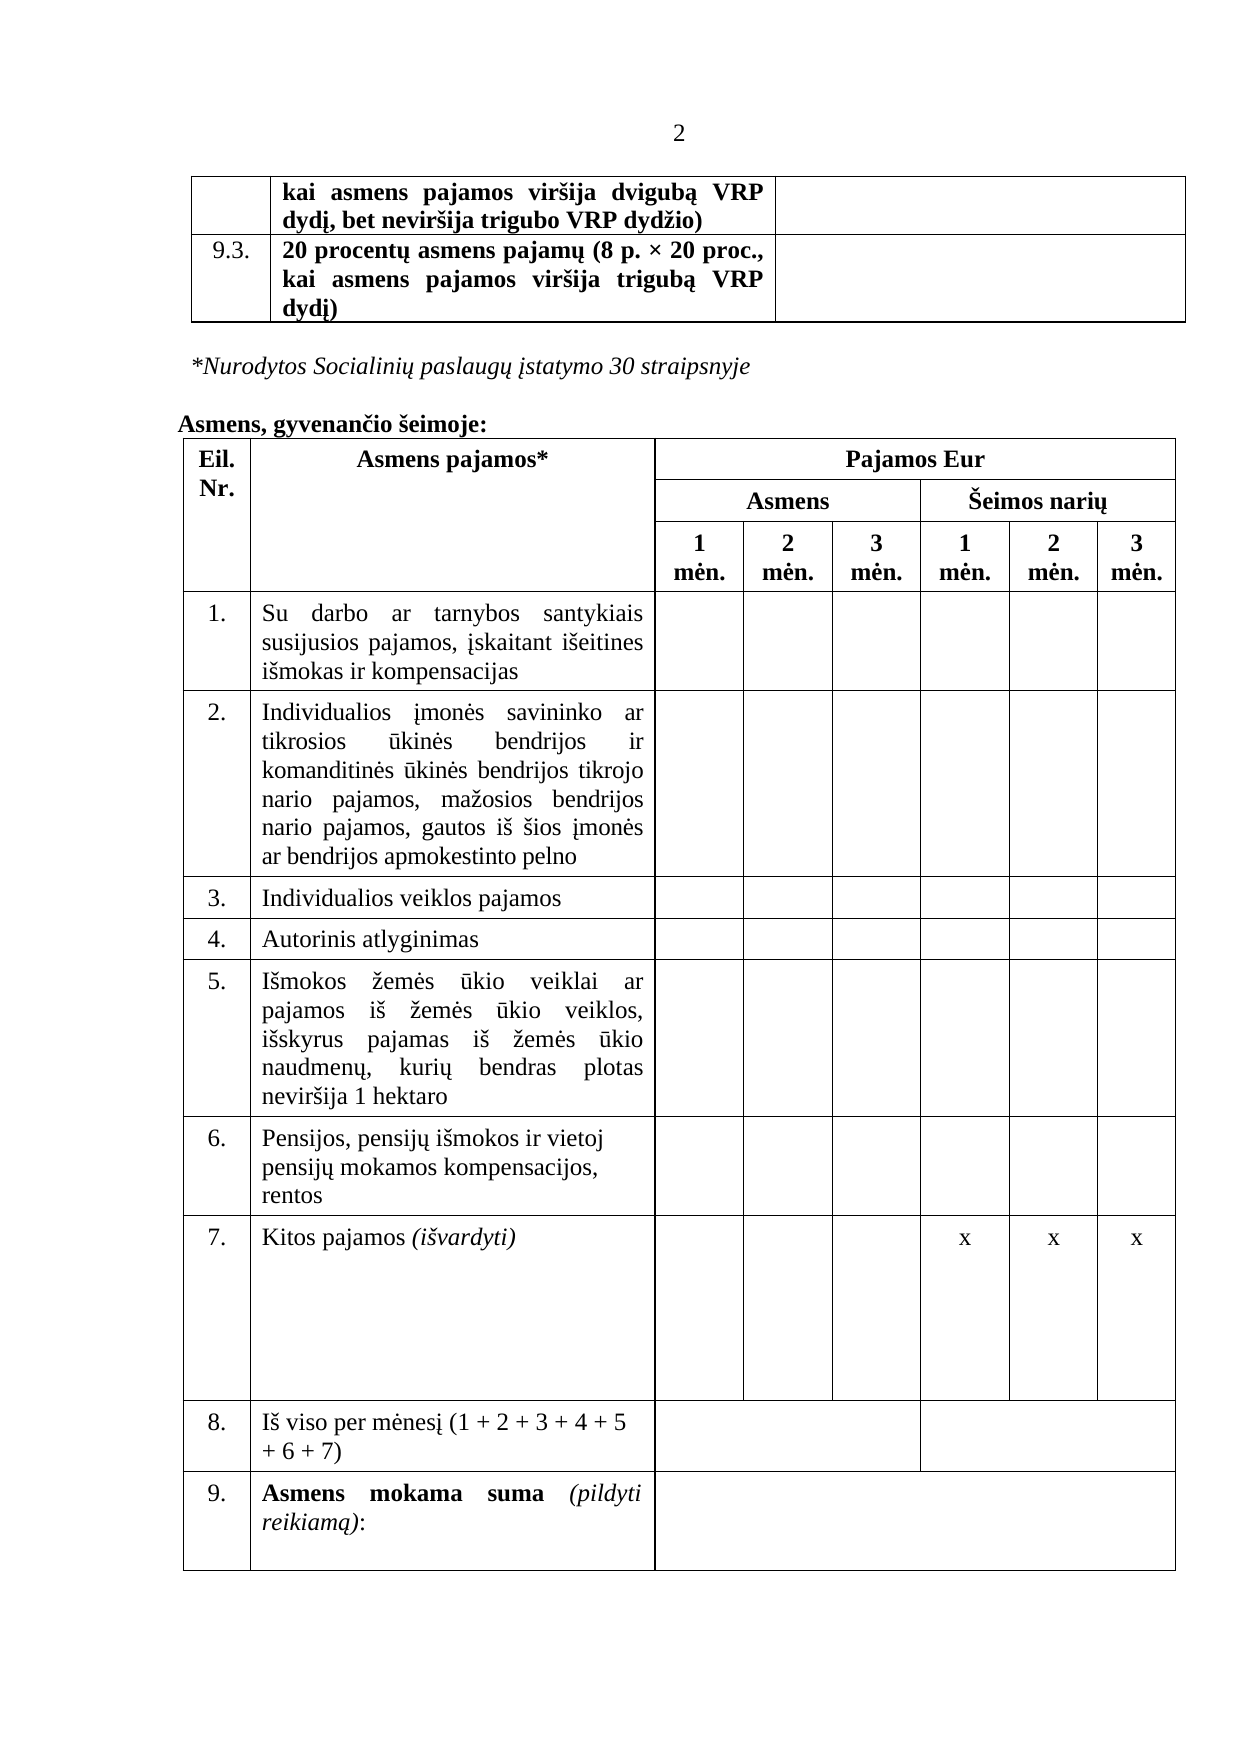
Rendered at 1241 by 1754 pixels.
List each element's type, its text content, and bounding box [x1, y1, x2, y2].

table_cell [744, 960, 832, 1116]
table_cell [921, 1401, 1175, 1471]
table_cell [921, 592, 1009, 690]
table_header Pajamos Eur [656, 439, 1175, 479]
table_cell Kitos pajamos (išvardyti) [251, 1216, 654, 1400]
table_cell Išmokos žemės ūkio veiklai ar pajamos iš žemės ūkio veiklos, išskyrus pajamas iš žemės ūkio naudmenų, kurių bendras plotas neviršija 1 hektaro [251, 960, 654, 1116]
table_cell 2. [184, 691, 250, 876]
table_cell [1010, 877, 1097, 917]
table_header Asmens pajamos* [251, 439, 654, 591]
table_cell [744, 592, 832, 690]
table_cell [1010, 592, 1097, 690]
table_cell [833, 1216, 920, 1400]
table_cell 20 procentų asmens pajamų (8 p. × 20 proc., kai asmens pajamos viršija trigubą VRP dydį) [271, 235, 775, 321]
table_cell [921, 1117, 1009, 1215]
table_cell x [1098, 1216, 1175, 1400]
table_cell [921, 877, 1009, 917]
table_cell Pensijos, pensijų išmokos ir vietoj pensijų mokamos kompensacijos, rentos [251, 1117, 654, 1215]
table_cell 5. [184, 960, 250, 1116]
table_cell Asmens mokama suma (pildyti reikiamą): [251, 1472, 654, 1570]
table_cell [656, 592, 743, 690]
table_cell [833, 592, 920, 690]
table_cell 3 mėn. [833, 522, 920, 591]
table_cell [1098, 691, 1175, 876]
table_cell kai asmens pajamos viršija dvigubą VRP dydį, bet neviršija trigubo VRP dydžio) [271, 177, 775, 234]
table_cell [1186, 176, 1191, 234]
table_cell 3. [184, 877, 250, 917]
table_cell Su darbo ar tarnybos santykiais susijusios pajamos, įskaitant išeitines išmokas ir kompensacijas [251, 592, 654, 690]
table_cell 1. [184, 592, 250, 690]
table_cell Asmens [656, 480, 920, 521]
table_cell [656, 877, 743, 917]
table_cell [656, 1117, 743, 1215]
table_cell 8. [184, 1401, 250, 1471]
table_cell [1098, 877, 1175, 917]
table_cell [833, 691, 920, 876]
table_cell [1098, 1117, 1175, 1215]
table_cell [833, 919, 920, 959]
table_cell Šeimos narių [921, 480, 1175, 521]
table_cell Individualios įmonės savininko ar tikrosios ūkinės bendrijos ir komanditinės ūkinės bendrijos tikrojo nario pajamos, mažosios bendrijos nario pajamos, gautos iš šios įmonės ar bendrijos apmokestinto pelno [251, 691, 654, 876]
table_cell [833, 1117, 920, 1215]
table_cell [656, 691, 743, 876]
table_cell 4. [184, 919, 250, 959]
table_cell [192, 177, 270, 234]
table_cell 9. [184, 1472, 250, 1570]
table_cell 3 mėn. [1098, 522, 1175, 591]
table_cell [921, 919, 1009, 959]
table_cell 9.3. [192, 235, 270, 321]
table_cell [744, 1117, 832, 1215]
table_cell [656, 1216, 743, 1400]
text *Nurodytos Socialinių paslaugų įstatymo 30 straipsnyje [177, 351, 1181, 380]
table_cell [833, 877, 920, 917]
table_cell 2 mėn. [744, 522, 832, 591]
table_cell [921, 691, 1009, 876]
table_cell [1098, 919, 1175, 959]
table_cell [1186, 234, 1191, 321]
table_cell 1 mėn. [656, 522, 743, 591]
table_cell x [921, 1216, 1009, 1400]
table_cell [776, 235, 1185, 321]
table_cell [656, 1401, 920, 1471]
table_cell Iš viso per mėnesį (1 + 2 + 3 + 4 + 5 + 6 + 7) [251, 1401, 654, 1471]
table_cell 2 mėn. [1010, 522, 1097, 591]
table_cell x [1010, 1216, 1097, 1400]
table_cell [656, 960, 743, 1116]
table_cell [656, 1472, 1175, 1570]
table_cell [744, 1216, 832, 1400]
table_cell 1 mėn. [921, 522, 1009, 591]
table_cell [921, 960, 1009, 1116]
table_cell [1098, 960, 1175, 1116]
table_cell [656, 919, 743, 959]
table_cell [1010, 919, 1097, 959]
table_cell [1098, 592, 1175, 690]
table_cell [776, 177, 1185, 234]
table_cell [744, 877, 832, 917]
table_cell 6. [184, 1117, 250, 1215]
table_cell Individualios veiklos pajamos [251, 877, 654, 917]
table_cell [744, 691, 832, 876]
table_cell [1010, 691, 1097, 876]
table_cell Autorinis atlyginimas [251, 919, 654, 959]
table_header Eil. Nr. [184, 439, 250, 591]
table_cell 7. [184, 1216, 250, 1400]
table_cell [1010, 1117, 1097, 1215]
table_cell [833, 960, 920, 1116]
table_cell [1010, 960, 1097, 1116]
table_cell [744, 919, 832, 959]
text Asmens, gyvenančio šeimoje: [177, 409, 1181, 437]
